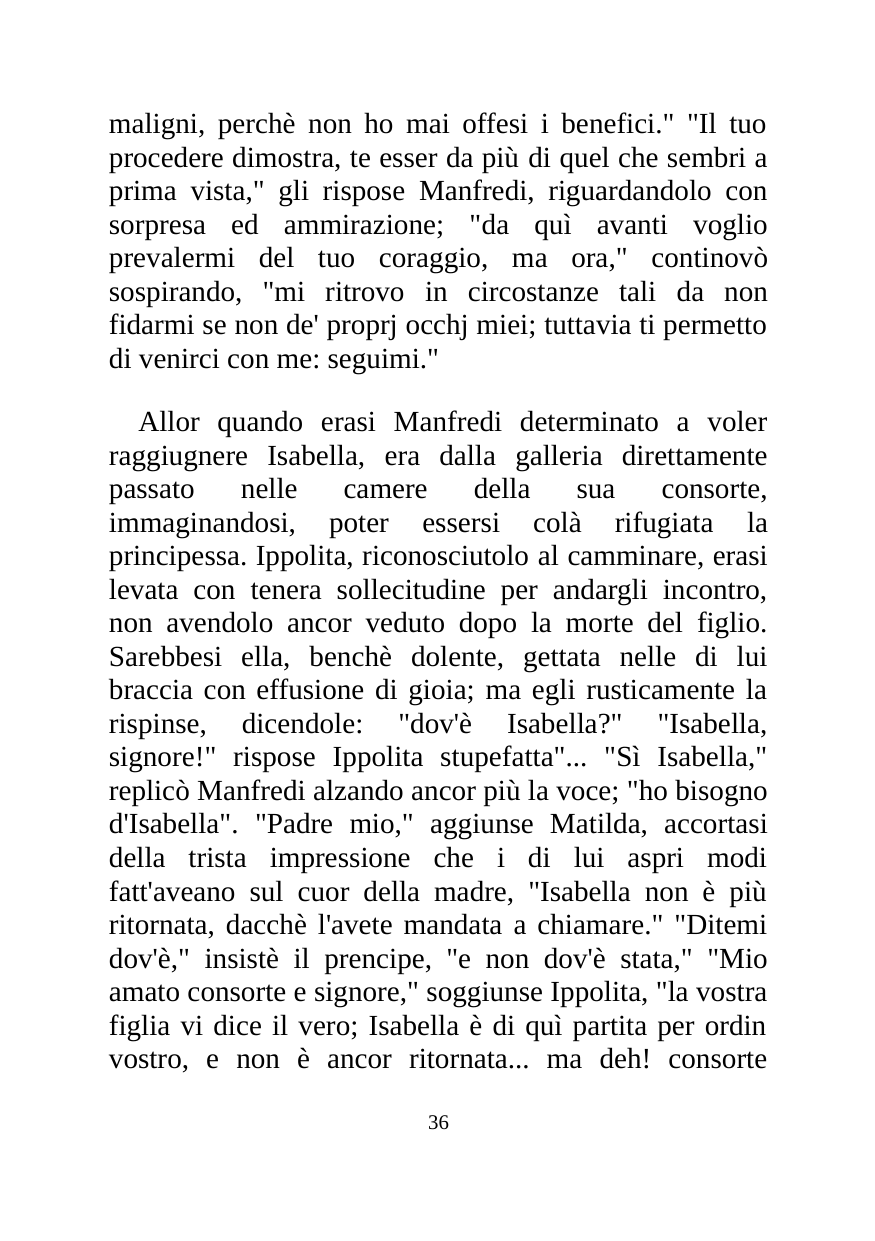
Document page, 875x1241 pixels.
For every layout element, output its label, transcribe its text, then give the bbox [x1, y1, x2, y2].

text Allor quando erasi Manfredi determinato a voler raggiugnere Isabella, era dalla galleria direttamente passato nelle camere della sua consorte, immaginandosi, poter essersi colà rifugiata la principessa. Ippolita, riconosciutolo al camminare, erasi levata con tenera sollecitudine per andargli incontro, non avendolo ancor veduto dopo la morte del figlio. Sarebbesi ella, benchè dolente, gettata nelle di lui braccia con effusione di gioia; ma egli rusticamente la rispinse, dicendole: "dov'è Isabella?" "Isabella, signore!" rispose Ippolita stupefatta"... "Sì Isabella," replicò Manfredi alzando ancor più la voce; "ho bisogno d'Isabella". "Padre mio," aggiunse Matilda, accortasi della trista impressione che i di lui aspri modi fatt'aveano sul cuor della madre, "Isabella non è più ritornata, dacchè l'avete mandata a chiamare." "Ditemi dov'è," insistè il prencipe, "e non dov'è stata," "Mio amato consorte e signore," soggiunse Ippolita, "la vostra figlia vi dice il vero; Isabella è di quì partita per ordin vostro, e non è ancor ritornata... ma deh! consorte [109, 404, 768, 1075]
text maligni, perchè non ho mai offesi i benefici." "Il tuo procedere dimostra, te esser da più di quel che sembri a prima vista," gli rispose Manfredi, riguardandolo con sorpresa ed ammirazione; "da quì avanti voglio prevalermi del tuo coraggio, ma ora," continovò sospirando, "mi ritrovo in circostanze tali da non fidarmi se non de' proprj occhj miei; tuttavia ti permetto di venirci con me: seguimi." [109, 106, 768, 374]
